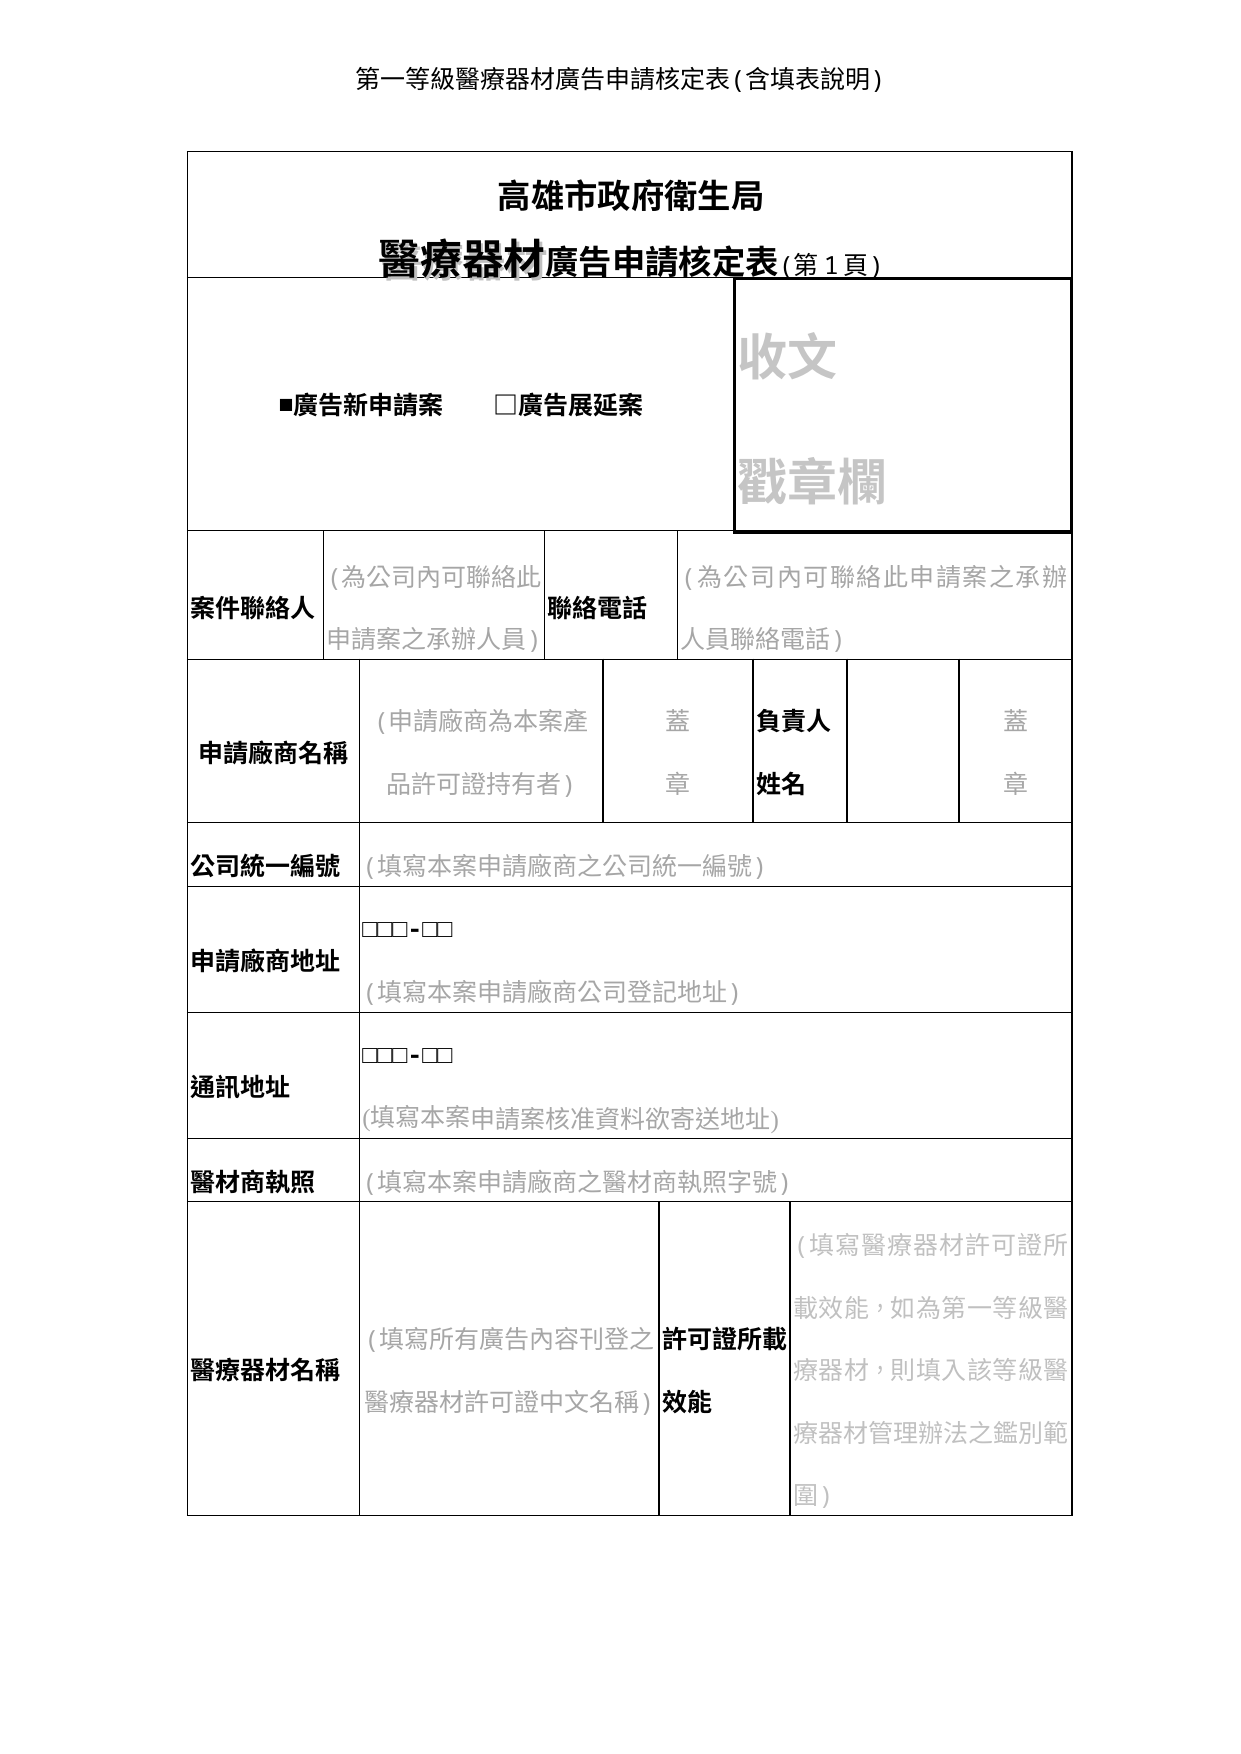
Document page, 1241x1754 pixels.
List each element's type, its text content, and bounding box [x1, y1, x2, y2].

table_cell □□□-□□ (填寫本案申請案核准資料欲寄送地址) [360, 1013, 1071, 1138]
table_cell □□□-□□ (填寫本案申請廠商公司登記地址) [360, 887, 1071, 1012]
table_header 高雄市政府衛生局 醫療器材廣告申請核定表(第1頁) [188, 152, 1071, 277]
table_cell 公司統一編號 [188, 823, 359, 886]
table_cell 收文 戳章欄 [736, 280, 1070, 530]
table_cell (填寫所有廣告內容刊登之醫療器材許可證中文名稱) [360, 1202, 658, 1515]
table_cell 案件聯絡人 [188, 531, 323, 658]
table_cell 蓋 章 [960, 660, 1071, 822]
table_cell 許可證所載效能 [660, 1202, 789, 1515]
table_cell 通訊地址 [188, 1013, 359, 1138]
table_cell (填寫本案申請廠商之公司統一編號) [360, 823, 1071, 886]
table_cell (為公司內可聯絡此申請案之承辦人員) [324, 531, 544, 658]
table_cell 醫療器材名稱 [188, 1202, 359, 1515]
table_cell ■廣告新申請案 □廣告展延案 [188, 278, 733, 530]
table_cell (申請廠商為本案產品許可證持有者) [360, 660, 602, 822]
table_cell [848, 660, 958, 822]
table_cell 負責人姓名 [754, 660, 846, 822]
table_cell 申請廠商名稱 [188, 660, 359, 822]
table_cell (為公司內可聯絡此申請案之承辦人員聯絡電話) [678, 531, 1071, 658]
table_cell 醫材商執照 [188, 1139, 359, 1201]
table_cell (填寫本案申請廠商之醫材商執照字號) [360, 1139, 1071, 1201]
table_cell 申請廠商地址 [188, 887, 359, 1012]
table_cell (填寫醫療器材許可證所載效能，如為第一等級醫療器材，則填入該等級醫療器材管理辦法之鑑別範圍) [791, 1202, 1071, 1515]
table_cell 蓋 章 [604, 660, 752, 822]
table_cell 聯絡電話 [545, 531, 677, 658]
